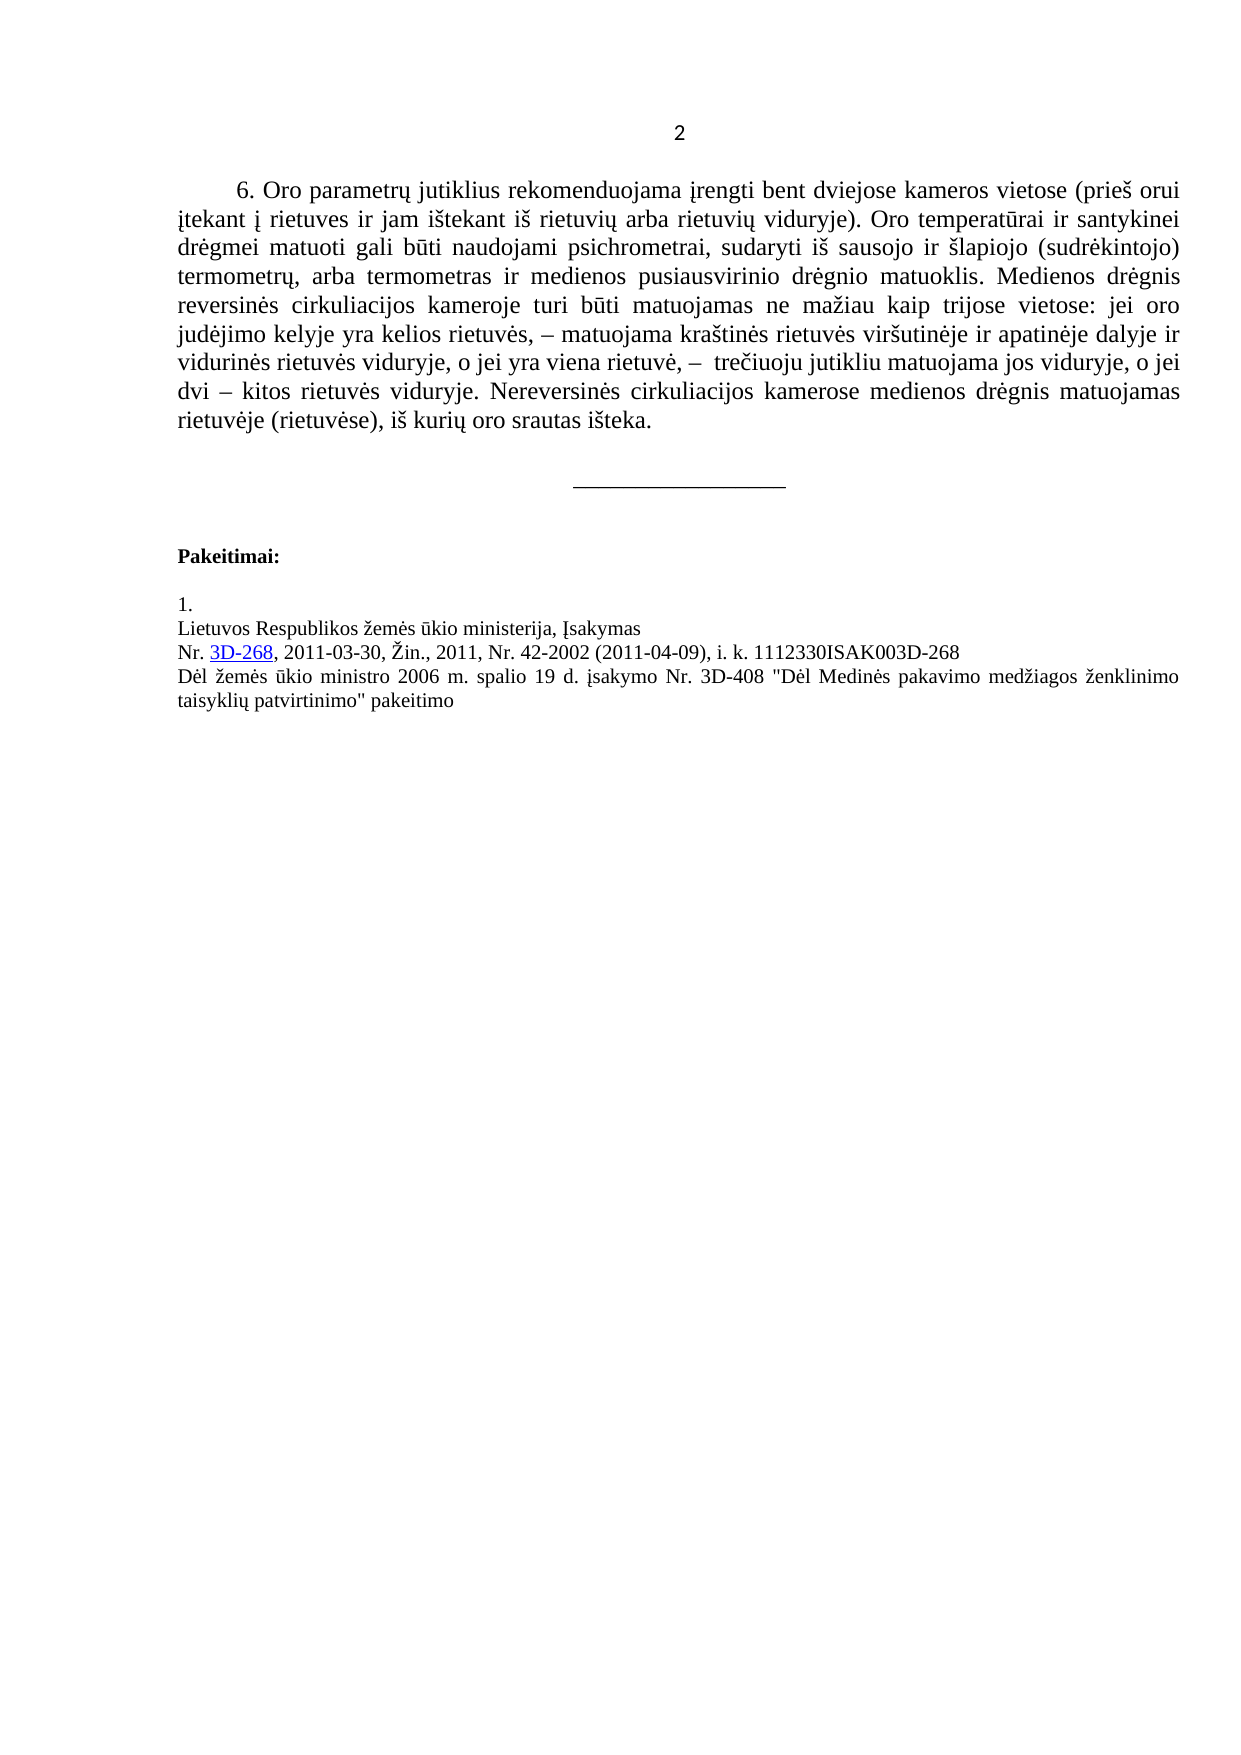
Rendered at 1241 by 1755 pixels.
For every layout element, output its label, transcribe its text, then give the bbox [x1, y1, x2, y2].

text 6. Oro parametrų jutiklius rekomenduojama įrengti bent dviejose kameros vietose (prieš orui įtekant į rietuves ir jam ištekant iš rietuvių arba rietuvių viduryje). Oro temperatūrai ir santykinei drėgmei matuoti gali būti naudojami psichrometrai, sudaryti iš sausojo ir šlapiojo (sudrėkintojo) termometrų, arba termometras ir medienos pusiausvirinio drėgnio matuoklis. Medienos drėgnis reversinės cirkuliacijos kameroje turi būti matuojamas ne mažiau kaip trijose vietose: jei oro judėjimo kelyje yra kelios rietuvės, – matuojama kraštinės rietuvės viršutinėje ir apatinėje dalyje ir vidurinės rietuvės viduryje, o jei yra viena rietuvė, – trečiuoju jutikliu matuojama jos viduryje, o jei dvi – kitos rietuvės viduryje. Nereversinės cirkuliacijos kamerose medienos drėgnis matuojamas rietuvėje (rietuvėse), iš kurių oro srautas išteka. [177, 175, 1181, 434]
text Dėl žemės ūkio ministro 2006 m. spalio 19 d. įsakymo Nr. 3D-408 "Dėl Medinės pakavimo medžiagos ženklinimo taisyklių patvirtinimo" pakeitimo [177, 664, 1181, 712]
text Lietuvos Respublikos žemės ūkio ministerija, Įsakymas [177, 616, 1181, 640]
text Pakeitimai: [177, 544, 1181, 568]
text Nr. 3D-268, 2011-03-30, Žin., 2011, Nr. 42-2002 (2011-04-09), i. k. 1112330ISAK003D-268 [177, 640, 1181, 664]
text _________________ [177, 462, 1181, 491]
text 1. [177, 592, 1181, 616]
